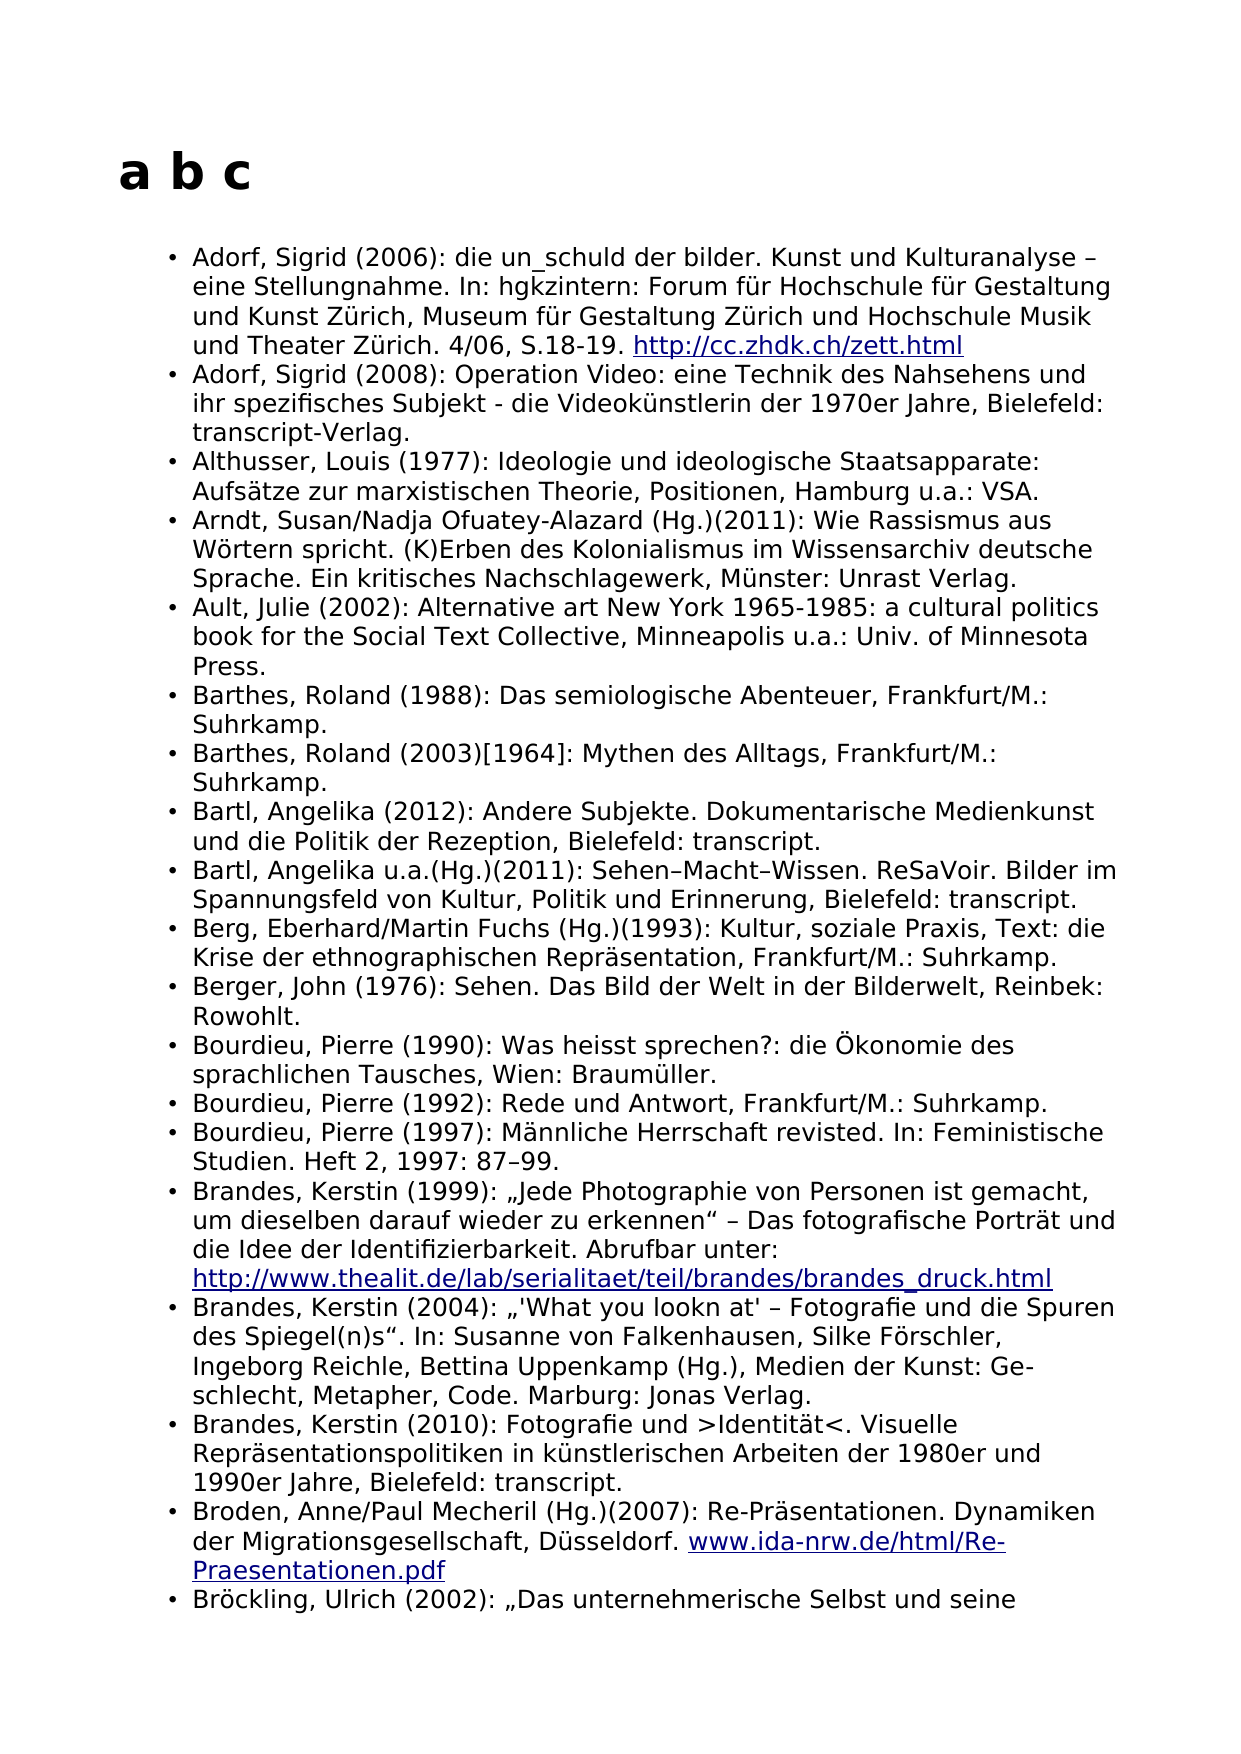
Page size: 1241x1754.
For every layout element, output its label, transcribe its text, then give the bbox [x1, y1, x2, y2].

list Althusser, Louis (1977): Ideologie und ideologische Staatsapparate: Aufsätze zur marxistischen Theorie, Positionen, Hamburg u.a.: VSA. [177, 447, 1122, 506]
list Bourdieu, Pierre (1990): Was heisst sprechen?: die Ökonomie des sprachlichen Tausches, Wien: Braumüller. [177, 1031, 1122, 1089]
list Barthes, Roland (2003)[1964]: Mythen des Alltags, Frankfurt/M.: Suhrkamp. [177, 739, 1122, 797]
list Bourdieu, Pierre (1992): Rede und Antwort, Frankfurt/M.: Suhrkamp. [177, 1089, 1122, 1118]
list Bartl, Angelika (2012): Andere Subjekte. Dokumentarische Medienkunst und die Politik der Rezeption, Bielefeld: transcript. [177, 797, 1122, 856]
subtitle a b c [118, 143, 1122, 201]
list Berger, John (1976): Sehen. Das Bild der Welt in der Bilderwelt, Reinbek: Rowohlt. [177, 972, 1122, 1031]
list Barthes, Roland (1988): Das semiologische Abenteuer, Frankfurt/M.: Suhrkamp. [177, 681, 1122, 739]
list Adorf, Sigrid (2006): die un_schuld der bilder. Kunst und Kulturanalyse – eine Stellungnahme. In: hgkzintern: Forum für Hochschule für Gestaltung und Kunst Zürich, Museum für Gestaltung Zürich und Hochschule Musik und Theater Zürich. 4/06, S.18-19. http://cc.zhdk.ch/zett.html [177, 243, 1122, 360]
list Berg, Eberhard/Martin Fuchs (Hg.)(1993): Kultur, soziale Praxis, Text: die Krise der ethnographischen Repräsentation, Frankfurt/M.: Suhrkamp. [177, 914, 1122, 972]
list Ault, Julie (2002): Alternative art New York 1965-1985: a cultural politics book for the Social Text Collective, Minneapolis u.a.: Univ. of Minnesota Press. [177, 593, 1122, 681]
list Brandes, Kerstin (2004): „'What you lookn at' – Fotografie und die Spuren des Spiegel(n)s“. In: Susanne von Falkenhau­sen, Silke Förschler, Ingeborg Reichle, Bettina Uppenkamp (Hg.), Medien der Kunst: Ge­schlecht, Metapher, Code. Marburg: Jonas Verlag. [177, 1293, 1122, 1410]
list Broden, Anne/Paul Mecheril (Hg.)(2007): Re-Präsentationen. Dynamiken der Migrationsgesellschaft, Düsseldorf. www.ida-nrw.de/html/Re-Praesentationen.pdf [177, 1497, 1122, 1585]
list Bröckling, Ulrich (2002): „Das unternehmerische Selbst und seine [177, 1585, 1122, 1614]
list Brandes, Kerstin (2010): Fotografie und >Identität<. Visuelle Repräsentationspolitiken in künstlerischen Arbeiten der 1980er und 1990er Jahre, Bielefeld: transcript. [177, 1410, 1122, 1497]
list Arndt, Susan/Nadja Ofuatey-Alazard (Hg.)(2011): Wie Rassismus aus Wörtern spricht. (K)Erben des Kolonialismus im Wissensarchiv deutsche Sprache. Ein kritisches Nachschlagewerk, Münster: Unrast Verlag. [177, 506, 1122, 593]
list Brandes, Kerstin (1999): „Jede Photographie von Personen ist gemacht, um dieselben darauf wieder zu erkennen“ – Das fotografische Porträt und die Idee der Identifizierbarkeit. Abrufbar unter: http://www.thealit.de/lab/serialitaet/teil/brandes/brandes_druck.html [177, 1177, 1122, 1293]
list Bartl, Angelika u.a.(Hg.)(2011): Sehen–Macht–Wissen. ReSaVoir. Bilder im Spannungsfeld von Kultur, Politik und Erinnerung, Bielefeld: transcript. [177, 856, 1122, 914]
list Adorf, Sigrid (2008): Operation Video: eine Technik des Nahsehens und ihr spezifisches Subjekt - die Videokünstlerin der 1970er Jahre, Bielefeld: transcript-Verlag. [177, 360, 1122, 447]
list Bourdieu, Pierre (1997): Männliche Herrschaft revisted. In: Feministische Studien. Heft 2, 1997: 87–99. [177, 1118, 1122, 1177]
